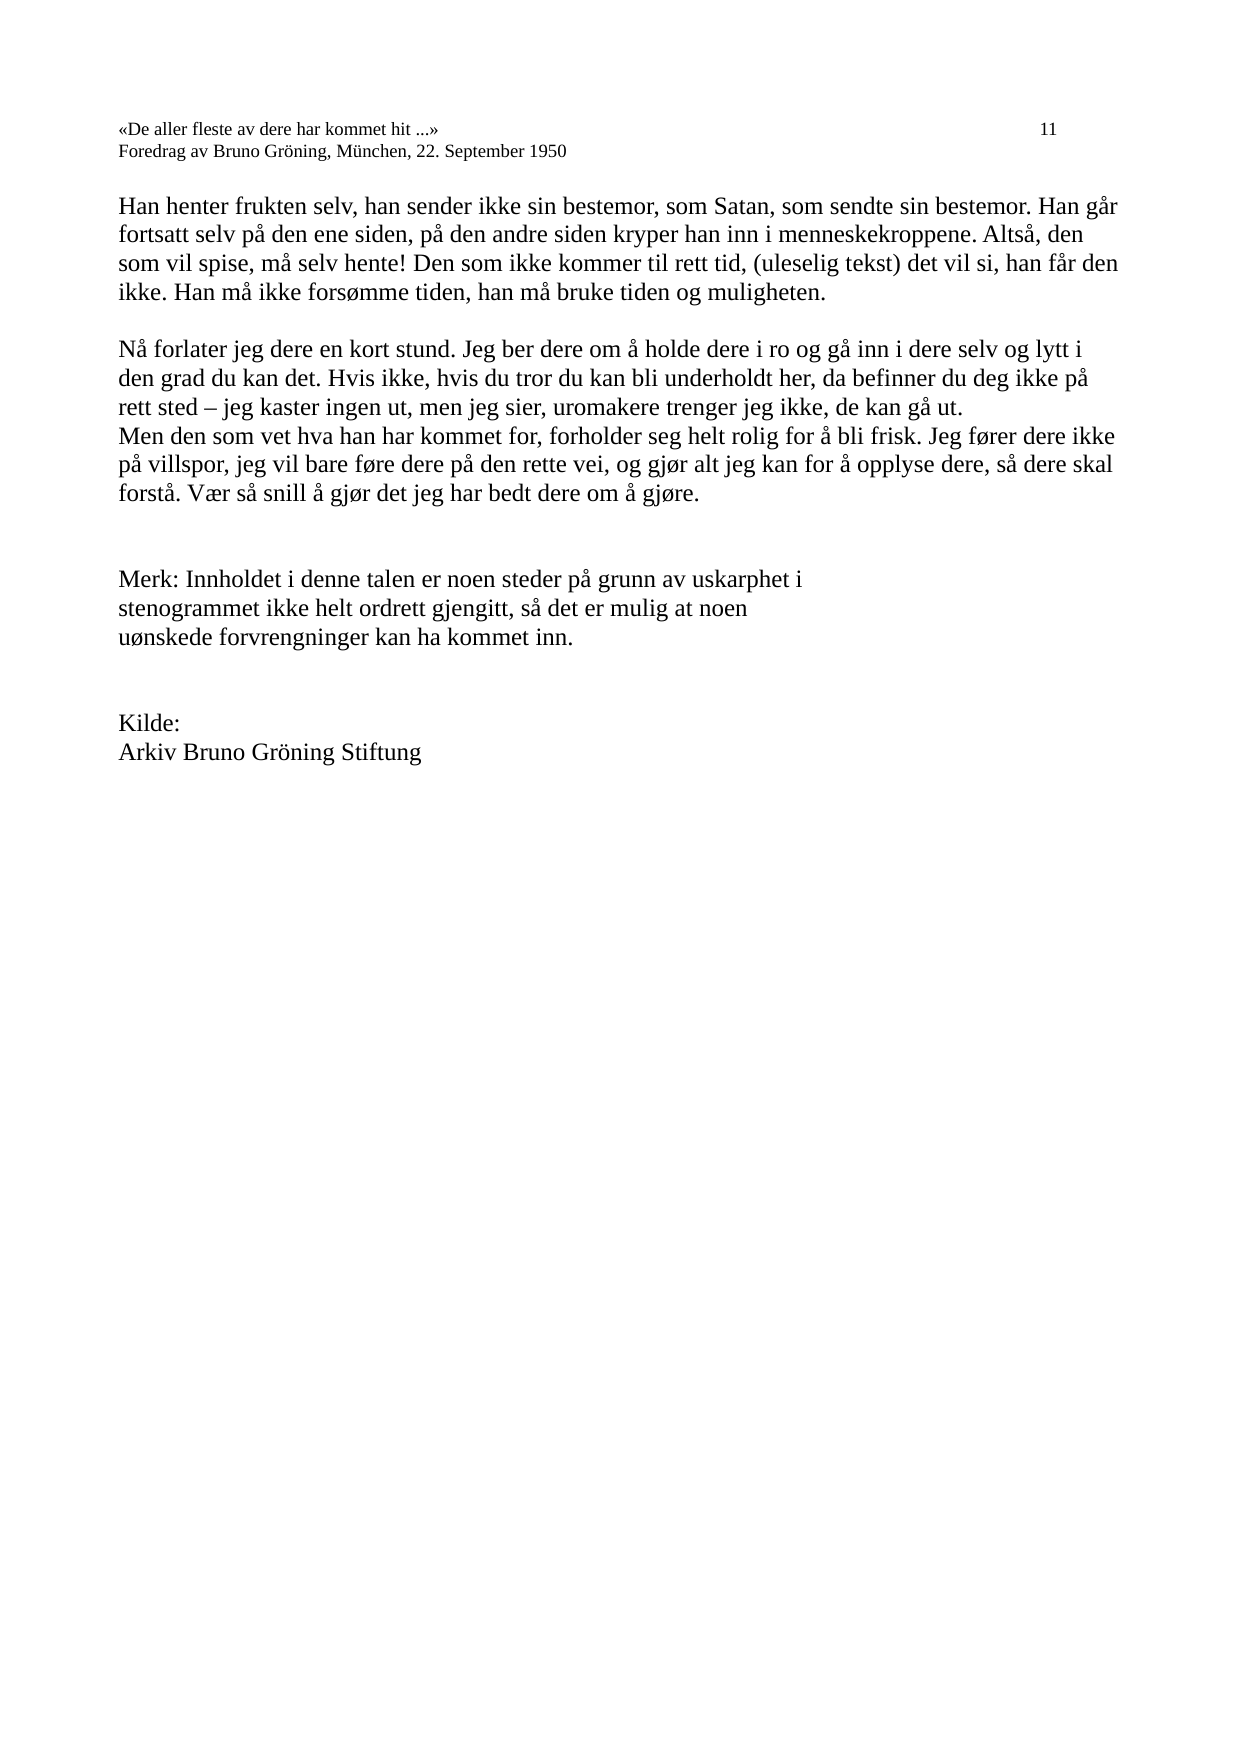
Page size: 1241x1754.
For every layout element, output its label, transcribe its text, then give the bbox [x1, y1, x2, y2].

text Nå forlater jeg dere en kort stund. Jeg ber dere om å holde dere i ro og gå inn i dere selv og lytt i den grad du kan det. Hvis ikke, hvis du tror du kan bli underholdt her, da befinner du deg ikke på rett sted – jeg kaster ingen ut, men jeg sier, uromakere trenger jeg ikke, de kan gå ut. [118, 334, 1122, 421]
text Kilde: [118, 708, 1122, 737]
text Men den som vet hva han har kommet for, forholder seg helt rolig for å bli frisk. Jeg fører dere ikke på villspor, jeg vil bare føre dere på den rette vei, og gjør alt jeg kan for å opplyse dere, så dere skal forstå. Vær så snill å gjør det jeg har bedt dere om å gjøre. [118, 421, 1122, 507]
text Merk: Innholdet i denne talen er noen steder på grunn av uskarphet i stenogrammet ikke helt ordrett gjengitt, så det er mulig at noen uønskede forvrengninger kan ha kommet inn. [118, 564, 1122, 651]
text Han henter frukten selv, han sender ikke sin bestemor, som Satan, som sendte sin bestemor. Han går fortsatt selv på den ene siden, på den andre siden kryper han inn i menneskekroppene. Altså, den som vil spise, må selv hente! Den som ikke kommer til rett tid, (uleselig tekst) det vil si, han får den ikke. Han må ikke forsømme tiden, han må bruke tiden og muligheten. [118, 191, 1122, 306]
text Arkiv Bruno Gröning Stiftung [118, 737, 1122, 766]
